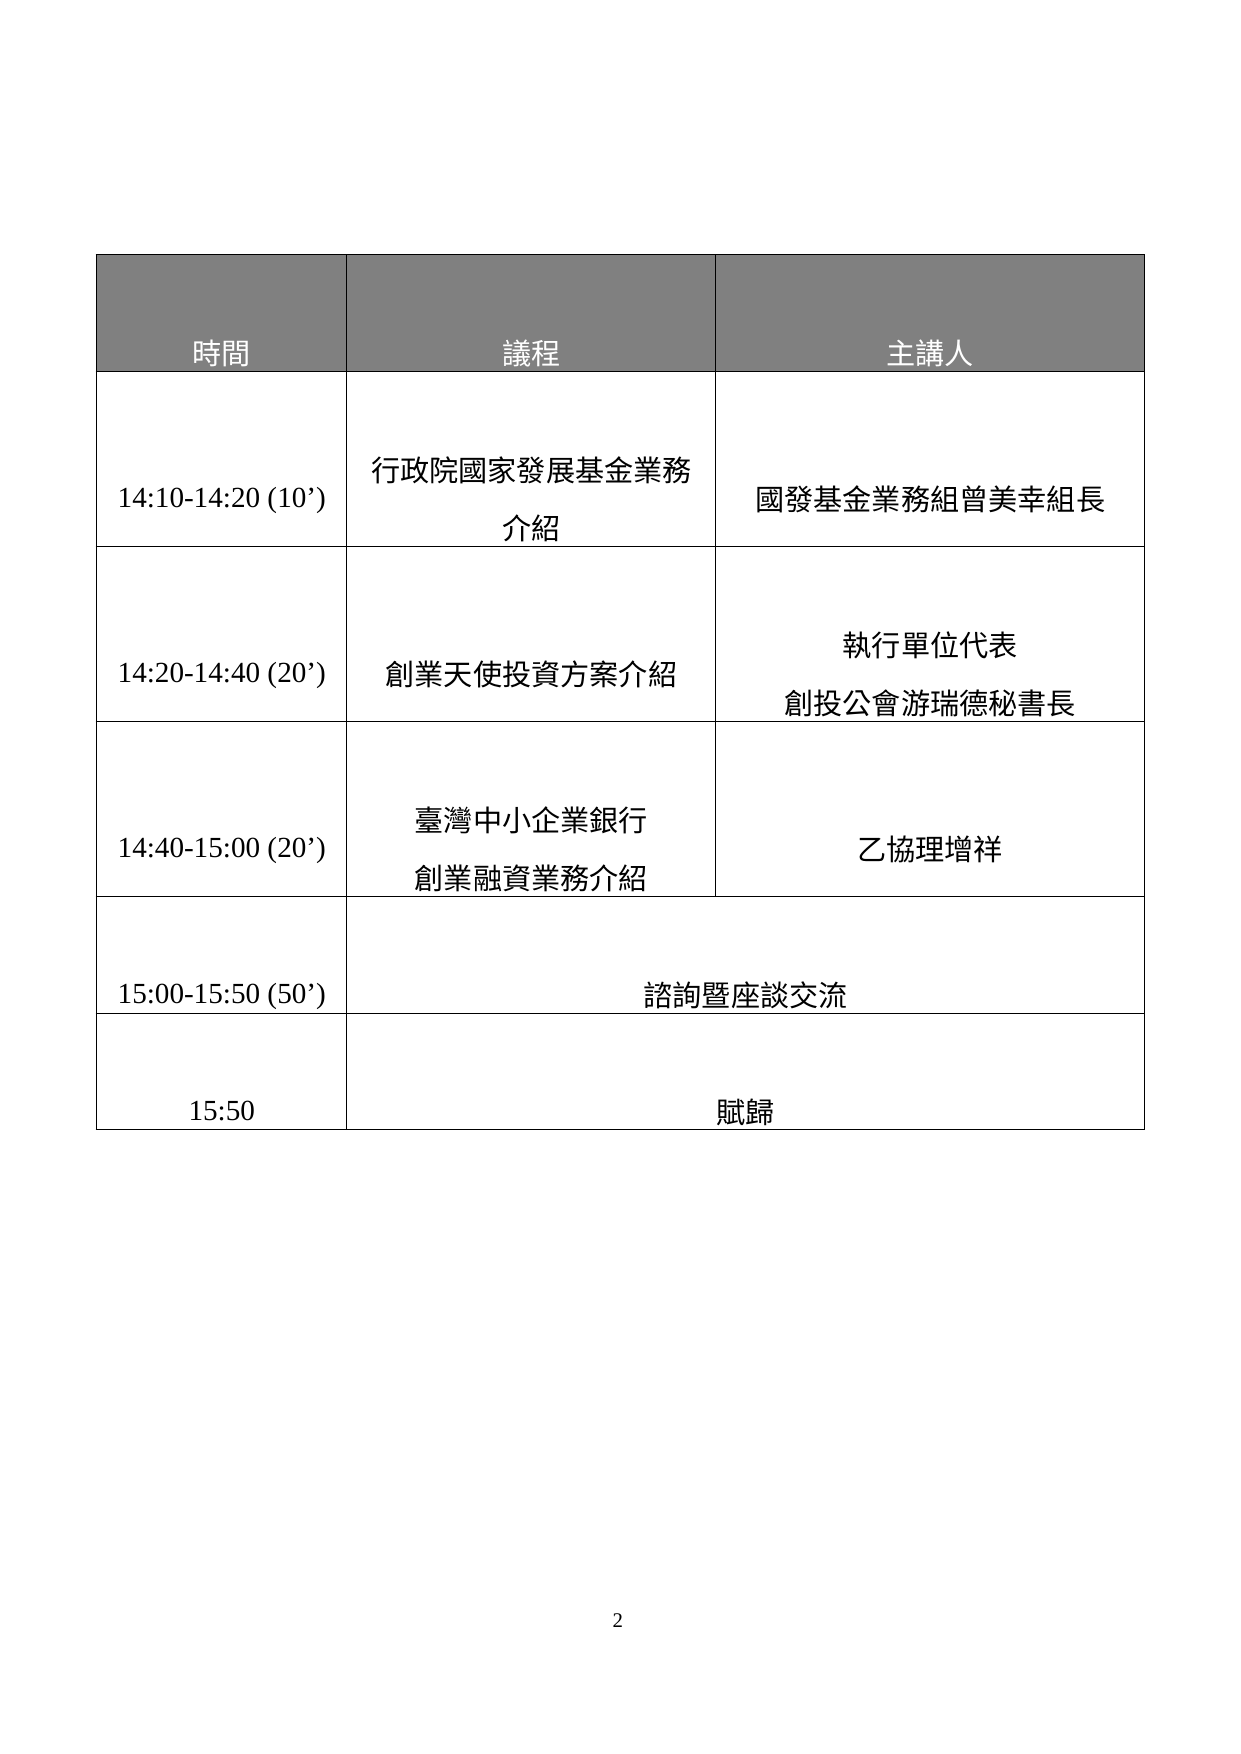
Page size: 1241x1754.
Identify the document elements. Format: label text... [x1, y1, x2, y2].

table_cell 14:10-14:20 (10’) [97, 372, 346, 546]
table_header 主講人 [716, 255, 1144, 371]
table_cell 臺灣中小企業銀行 創業融資業務介紹 [347, 722, 715, 896]
table_cell 行政院國家發展基金業務介紹 [347, 372, 715, 546]
table_cell 15:50 [97, 1014, 346, 1129]
table_header 議程 [347, 255, 715, 371]
table_cell 14:20-14:40 (20’) [97, 547, 346, 721]
table_cell 14:40-15:00 (20’) [97, 722, 346, 896]
table_cell 諮詢暨座談交流 [347, 897, 1144, 1012]
table_cell 15:00-15:50 (50’) [97, 897, 346, 1012]
table_cell 創業天使投資方案介紹 [347, 547, 715, 721]
table_cell 國發基金業務組曾美幸組長 [716, 372, 1144, 546]
table_cell 執行單位代表 創投公會游瑞德秘書長 [716, 547, 1144, 721]
table_cell 乙協理增祥 [716, 722, 1144, 896]
table_cell 賦歸 [347, 1014, 1144, 1129]
table_header 時間 [97, 255, 346, 371]
